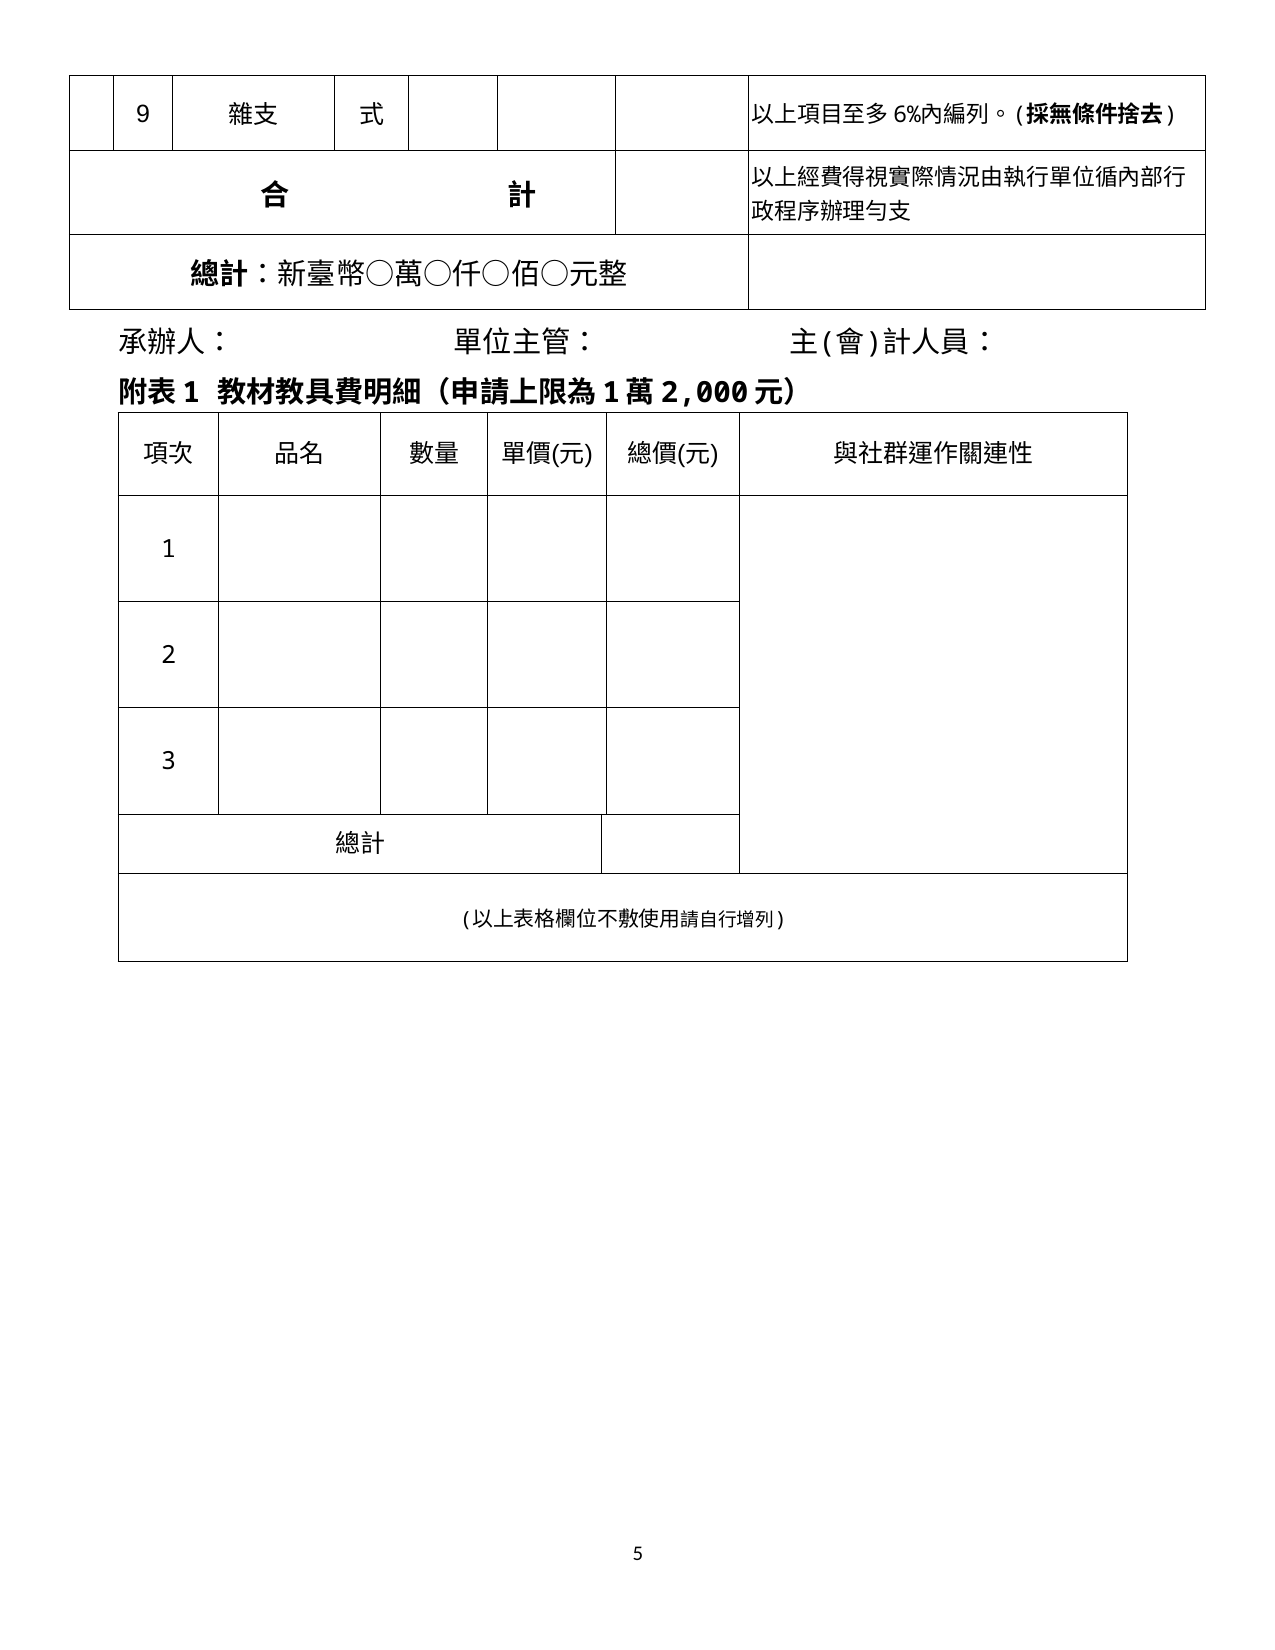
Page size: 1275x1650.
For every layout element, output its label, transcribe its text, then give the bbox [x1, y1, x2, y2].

text 承辦人： 單位主管： 主(會)計人員： 附表1 教材教具費明細（申請上限為1萬2,000元） [118, 312, 1157, 412]
table_cell 總計：新臺幣○萬○仟○佰○元整 [70, 235, 748, 309]
table_cell [749, 235, 1205, 309]
table_cell 1 [119, 496, 218, 601]
table_cell [488, 602, 606, 707]
table_cell 2 [119, 602, 218, 707]
table_cell [219, 602, 380, 707]
table_cell [616, 76, 748, 150]
table_cell 雜支 [173, 76, 334, 150]
table_header 單價(元) [488, 413, 606, 495]
table_cell [381, 602, 487, 707]
table_header 與社群運作關連性 [740, 413, 1127, 495]
table_cell [607, 708, 739, 813]
table_cell [498, 76, 615, 150]
table_cell [616, 151, 748, 234]
table_cell [488, 708, 606, 813]
table_cell 式 [335, 76, 408, 150]
table_header 項次 [119, 413, 218, 495]
table_cell [381, 708, 487, 813]
table_cell 合 計 [70, 151, 615, 234]
table_cell 3 [119, 708, 218, 813]
table_cell [219, 496, 380, 601]
table_cell 以上項目至多6%內編列。(採無條件捨去) [749, 76, 1205, 150]
table_cell [70, 76, 113, 150]
table_cell [488, 496, 606, 601]
table_cell [409, 76, 497, 150]
table_cell [219, 708, 380, 813]
table_cell [602, 815, 739, 873]
table_cell 總計 [119, 815, 601, 873]
table_header 數量 [381, 413, 487, 495]
table_cell [740, 708, 1127, 873]
table_cell 9 [114, 76, 172, 150]
table_cell [740, 496, 1127, 707]
table_cell [381, 496, 487, 601]
table_header 總價(元) [607, 413, 739, 495]
table_cell (以上表格欄位不敷使用請自行增列) [119, 874, 1127, 961]
table_cell 以上經費得視實際情況由執行單位循內部行政程序辦理勻支 [749, 151, 1205, 234]
table_cell [607, 602, 739, 707]
table_header 品名 [219, 413, 380, 495]
table_cell [607, 496, 739, 601]
